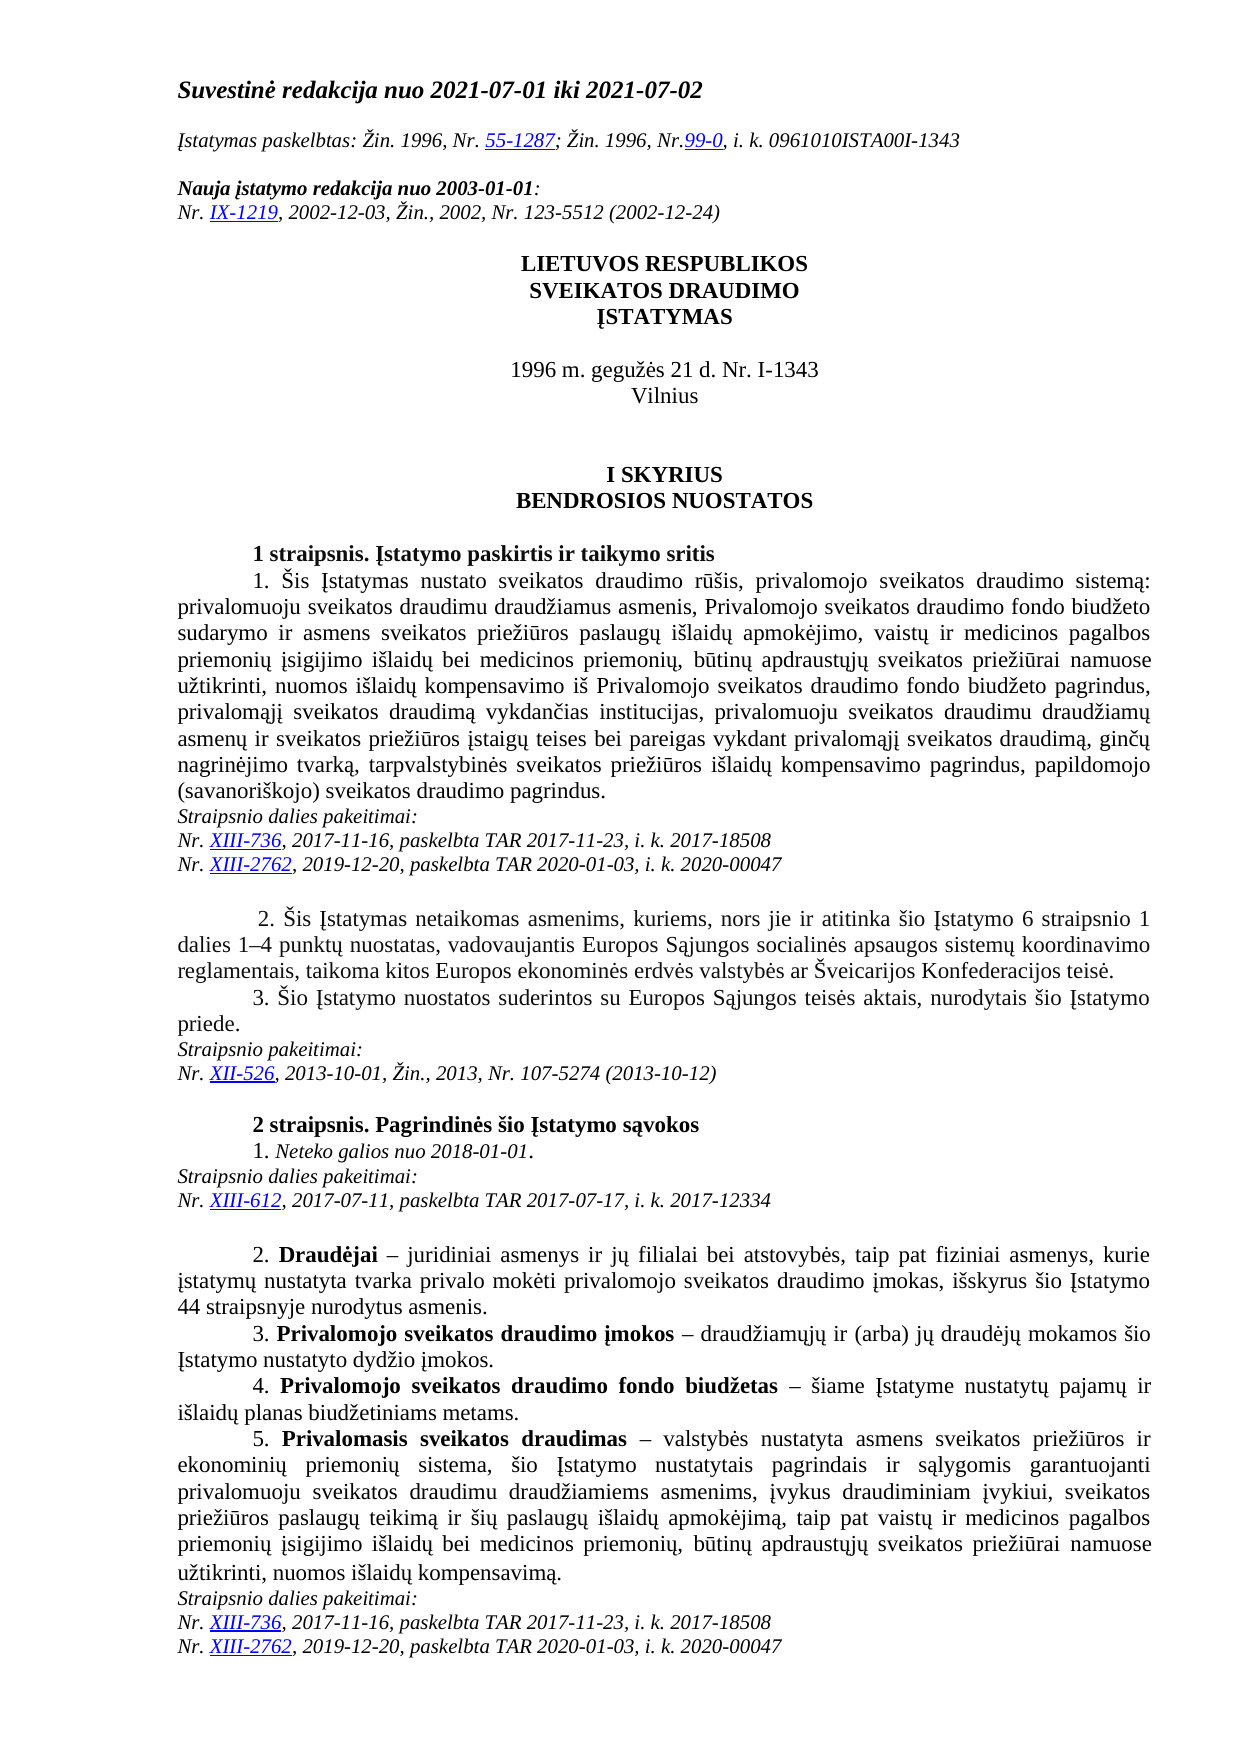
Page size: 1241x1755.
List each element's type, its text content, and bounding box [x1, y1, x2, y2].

text 3. Šio Įstatymo nuostatos suderintos su Europos Sąjungos teisės aktais, nurodytais šio Įstatymo priede. [177, 984, 1152, 1037]
text Straipsnio dalies pakeitimai: [177, 804, 1152, 828]
text Straipsnio pakeitimai: [177, 1037, 1152, 1061]
text Nr. XII-526, 2013-10-01, Žin., 2013, Nr. 107-5274 (2013-10-12) [177, 1061, 1152, 1085]
text Suvestinė redakcija nuo 2021-07-01 iki 2021-07-02 [177, 75, 1152, 104]
text Vilnius [177, 382, 1152, 408]
text Įstatymas paskelbtas: Žin. 1996, Nr. 55-1287; Žin. 1996, Nr.99-0, i. k. 0961010ISTA00I-1343 [177, 128, 1152, 152]
text Nr. XIII-736, 2017-11-16, paskelbta TAR 2017-11-23, i. k. 2017-18508 [177, 828, 1152, 852]
text Nr. XIII-2762, 2019-12-20, paskelbta TAR 2020-01-03, i. k. 2020-00047 [177, 852, 1152, 876]
text 4. Privalomojo sveikatos draudimo fondo biudžetas – šiame Įstatyme nustatytų pajamų ir išlaidų planas biudžetiniams metams. [177, 1372, 1152, 1425]
text 1 straipsnis. Įstatymo paskirtis ir taikymo sritis [177, 540, 1152, 567]
text 2. Draudėjai – juridiniai asmenys ir jų filialai bei atstovybės, taip pat fiziniai asmenys, kurie įstatymų nustatyta tvarka privalo mokėti privalomojo sveikatos draudimo įmokas, išskyrus šio Įstatymo 44 straipsnyje nurodytus asmenis. [177, 1241, 1152, 1320]
text 2. Šis Įstatymas netaikomas asmenims, kuriems, nors jie ir atitinka šio Įstatymo 6 straipsnio 1 dalies 1–4 punktų nuostatas, vadovaujantis Europos Sąjungos socialinės apsaugos sistemų koordinavimo reglamentais, taikoma kitos Europos ekonominės erdvės valstybės ar Šveicarijos Konfederacijos teisė. [177, 905, 1152, 984]
text Nr. XIII-612, 2017-07-11, paskelbta TAR 2017-07-17, i. k. 2017-12334 [177, 1188, 1152, 1212]
text Nauja įstatymo redakcija nuo 2003-01-01: [177, 176, 1152, 200]
text 3. Privalomojo sveikatos draudimo įmokos – draudžiamųjų ir (arba) jų draudėjų mokamos šio Įstatymo nustatyto dydžio įmokos. [177, 1320, 1152, 1372]
text Nr. XIII-736, 2017-11-16, paskelbta TAR 2017-11-23, i. k. 2017-18508 [177, 1610, 1152, 1634]
text LIETUVOS RESPUBLIKOS SVEIKATOS DRAUDIMO ĮSTATYMAS [177, 250, 1152, 329]
text I SKYRIUS [177, 461, 1152, 488]
text 1996 m. gegužės 21 d. Nr. I-1343 [177, 356, 1152, 382]
text BENDROSIOS NUOSTATOS [177, 488, 1152, 514]
text Straipsnio dalies pakeitimai: [177, 1586, 1152, 1610]
text 1. Šis Įstatymas nustato sveikatos draudimo rūšis, privalomojo sveikatos draudimo sistemą: privalomuoju sveikatos draudimu draudžiamus asmenis, Privalomojo sveikatos draudimo fondo biudžeto sudarymo ir asmens sveikatos priežiūros paslaugų išlaidų apmokėjimo, vaistų ir medicinos pagalbos priemonių įsigijimo išlaidų bei medicinos priemonių, būtinų apdraustųjų sveikatos priežiūrai namuose užtikrinti, nuomos išlaidų kompensavimo iš Privalomojo sveikatos draudimo fondo biudžeto pagrindus, privalomąjį sveikatos draudimą vykdančias institucijas, privalomuoju sveikatos draudimu draudžiamų asmenų ir sveikatos priežiūros įstaigų teises bei pareigas vykdant privalomąjį sveikatos draudimą, ginčų nagrinėjimo tvarką, tarpvalstybinės sveikatos priežiūros išlaidų kompensavimo pagrindus, papildomojo (savanoriškojo) sveikatos draudimo pagrindus. [177, 567, 1152, 804]
text 2 straipsnis. Pagrindinės šio Įstatymo sąvokos [177, 1111, 1152, 1137]
text 5. Privalomasis sveikatos draudimas – valstybės nustatyta asmens sveikatos priežiūros ir ekonominių priemonių sistema, šio Įstatymo nustatytais pagrindais ir sąlygomis garantuojanti privalomuoju sveikatos draudimu draudžiamiems asmenims, įvykus draudiminiam įvykiui, sveikatos priežiūros paslaugų teikimą ir šių paslaugų išlaidų apmokėjimą, taip pat vaistų ir medicinos pagalbos priemonių įsigijimo išlaidų bei medicinos priemonių, būtinų apdraustųjų sveikatos priežiūrai namuose užtikrinti, nuomos išlaidų kompensavimą. [177, 1425, 1152, 1586]
text 1. Neteko galios nuo 2018-01-01. [177, 1137, 1152, 1164]
text Nr. IX-1219, 2002-12-03, Žin., 2002, Nr. 123-5512 (2002-12-24) [177, 200, 1152, 224]
text Straipsnio dalies pakeitimai: [177, 1164, 1152, 1188]
text Nr. XIII-2762, 2019-12-20, paskelbta TAR 2020-01-03, i. k. 2020-00047 [177, 1634, 1152, 1658]
